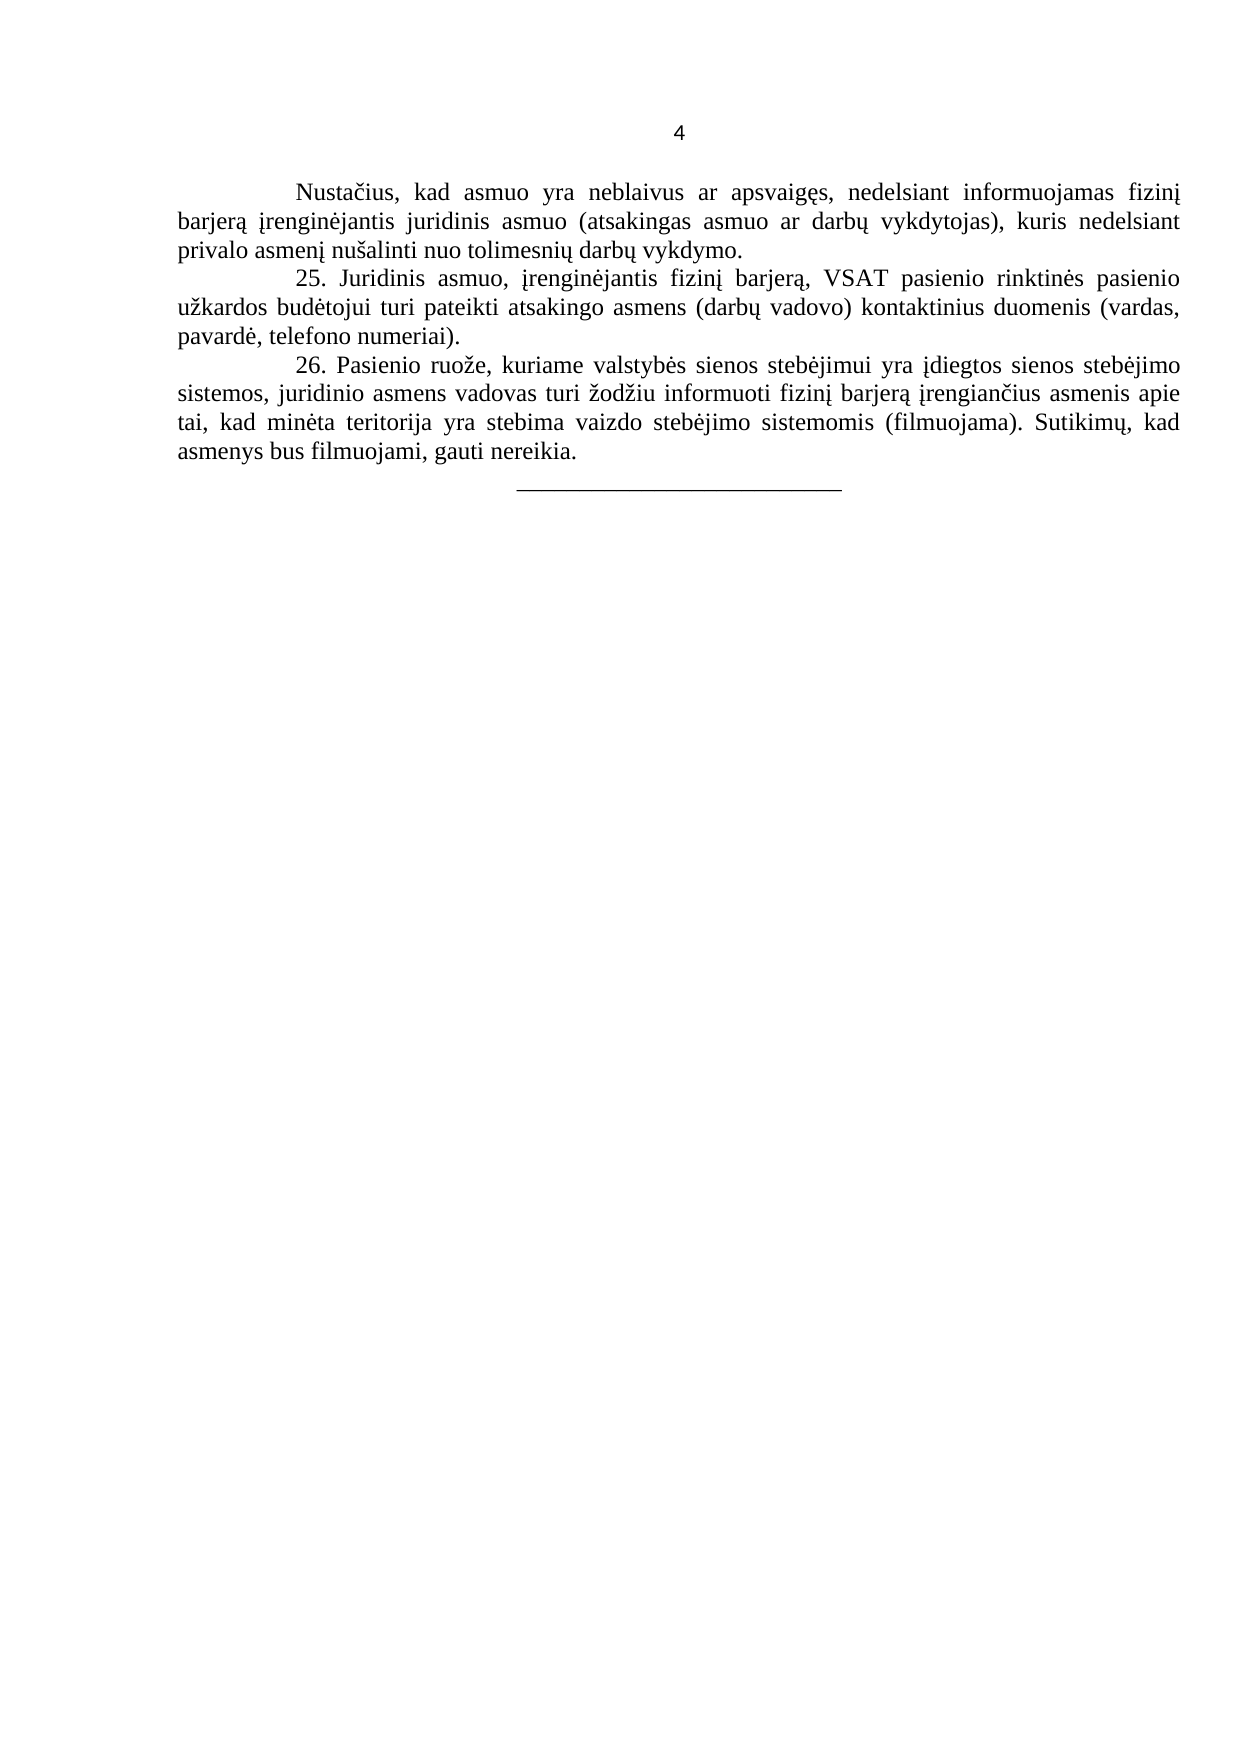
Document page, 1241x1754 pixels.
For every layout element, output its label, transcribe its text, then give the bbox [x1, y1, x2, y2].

text 25. Juridinis asmuo, įrenginėjantis fizinį barjerą, VSAT pasienio rinktinės pasienio užkardos budėtojui turi pateikti atsakingo asmens (darbų vadovo) kontaktinius duomenis (vardas, pavardė, telefono numeriai). [177, 263, 1181, 350]
text 26. Pasienio ruože, kuriame valstybės sienos stebėjimui yra įdiegtos sienos stebėjimo sistemos, juridinio asmens vadovas turi žodžiu informuoti fizinį barjerą įrengiančius asmenis apie tai, kad minėta teritorija yra stebima vaizdo stebėjimo sistemomis (filmuojama). Sutikimų, kad asmenys bus filmuojami, gauti nereikia. [177, 350, 1181, 465]
text __________________________ [177, 465, 1181, 493]
text Nustačius, kad asmuo yra neblaivus ar apsvaigęs, nedelsiant informuojamas fizinį barjerą įrenginėjantis juridinis asmuo (atsakingas asmuo ar darbų vykdytojas), kuris nedelsiant privalo asmenį nušalinti nuo tolimesnių darbų vykdymo. [177, 177, 1181, 263]
